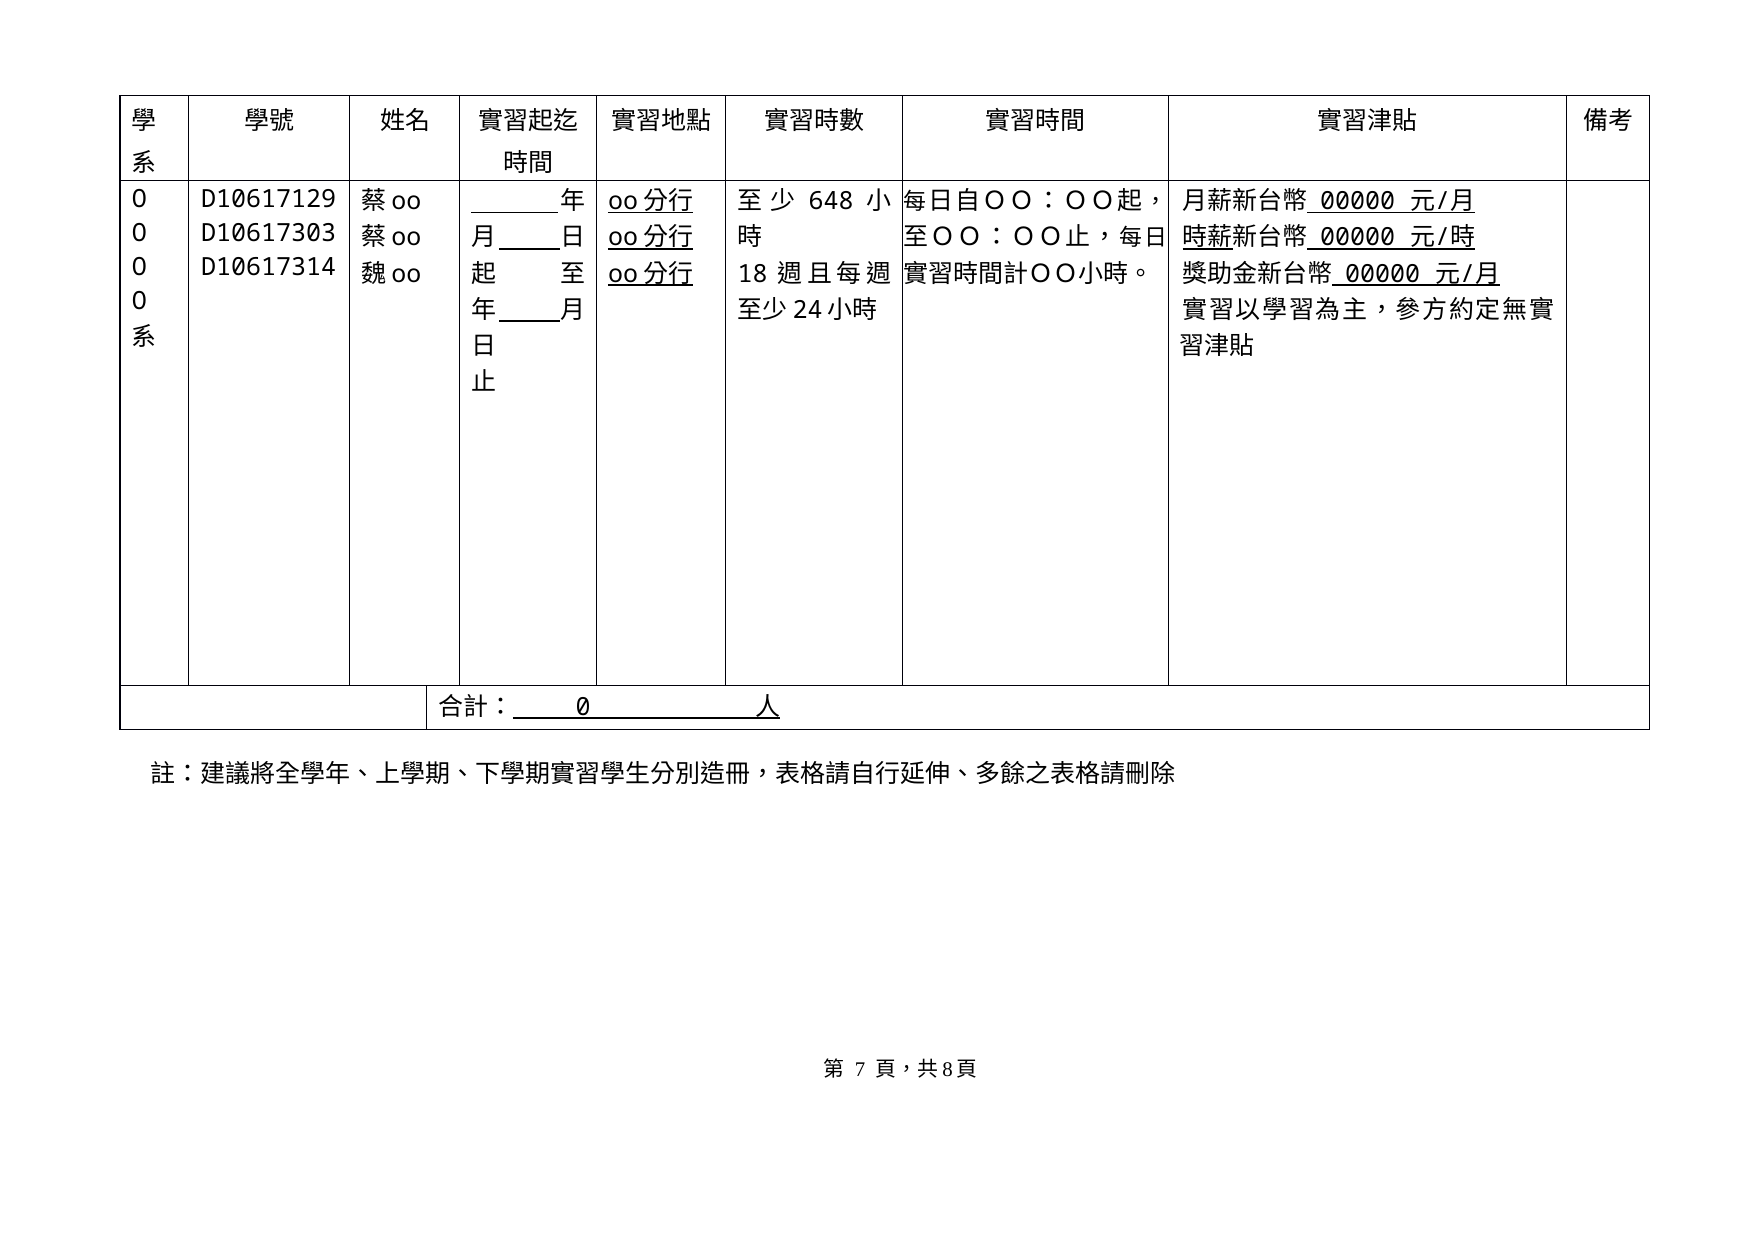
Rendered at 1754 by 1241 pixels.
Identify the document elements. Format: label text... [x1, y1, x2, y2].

table_header 實習起迄時間 [460, 96, 596, 179]
table_cell D10617129 D10617303 D10617314 [189, 181, 349, 685]
text 註：建議將全學年、上學期、下學期實習學生分別造冊，表格請自行延伸、多餘之表格請刪除 [150, 730, 1651, 792]
table_header 姓名 [350, 96, 459, 179]
table_header 實習時間 [903, 96, 1168, 179]
table_cell 年 月 日起至 年 月 日 止 [460, 181, 596, 685]
table_cell O O O O 系 [121, 181, 188, 685]
table_cell 月薪新台幣 00000 元/月 時薪新台幣 00000 元/時 獎助金新台幣 00000 元/月 實習以學習為主，參方約定無實習津貼 [1169, 181, 1566, 685]
table_cell [1567, 181, 1649, 685]
table_header 實習地點 [597, 96, 725, 179]
table_cell 每日自ＯＯ：ＯＯ起，至ＯＯ：ＯＯ止，每日實習時間計ＯＯ小時。 [903, 181, 1168, 685]
table_header 學系 [121, 96, 188, 179]
table_header 實習津貼 [1169, 96, 1566, 179]
table_cell oo分行 oo分行 oo分行 [597, 181, 725, 685]
table_cell 蔡oo 蔡oo 魏oo [350, 181, 459, 685]
table_header 學號 [189, 96, 349, 179]
table_header 備考 [1567, 96, 1649, 179]
table_header 實習時數 [726, 96, 902, 179]
table_cell 至少648小時 18週且每週至少24小時 [726, 181, 902, 685]
table_cell [121, 686, 426, 729]
table_cell 合計： 0 人 [427, 686, 1649, 729]
